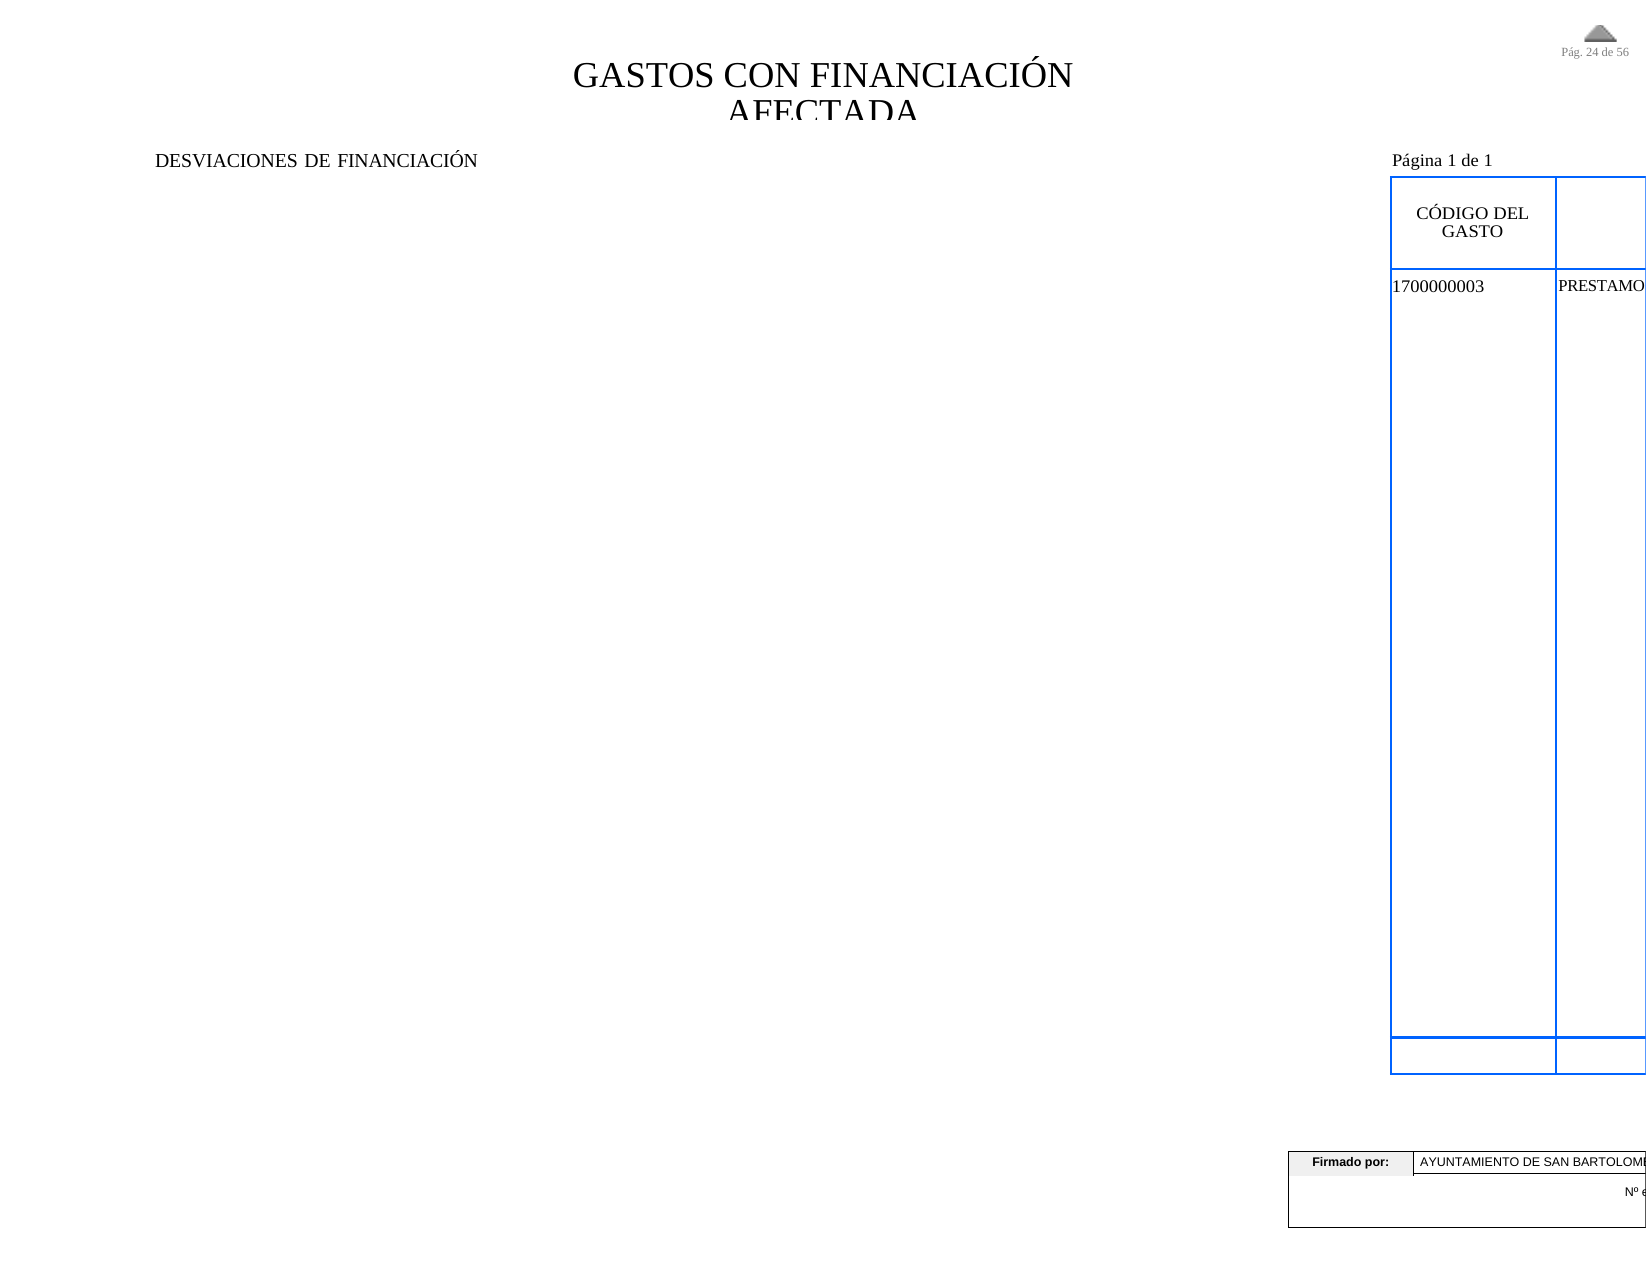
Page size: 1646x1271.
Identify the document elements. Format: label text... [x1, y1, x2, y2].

table_header AYUNTAMIENTO DE SAN BARTOLOMÉ [1414, 1152, 1645, 1173]
table_cell TOTAL [1557, 1039, 1645, 1073]
text DESVIACIONES DE FINANCIACIÓN [155, 149, 481, 172]
table_cell [1392, 1039, 1555, 1073]
table_header CÓDIGO DEL GASTO [1392, 178, 1555, 268]
table_header DESCRIPCIÓN [1557, 178, 1645, 268]
table_header Firmado por: [1289, 1152, 1413, 1173]
text Página 1 de 1 [1392, 150, 1642, 170]
table_cell 1700000003 [1392, 270, 1555, 1036]
table_cell Nº expediente administrativo: 2021-000963 Código Seguro de Verificación (CSV): ABDB449F078A3503291C7C2346774F59 Comprobación CSV: https://eadmin.sanbartolome.es/publico/documento/ABDB449F078A3503291C7C2346774F59 [1289, 1174, 1645, 1227]
table_cell PRESTAMO CAJA SIETE 2.500.000 [1557, 270, 1645, 1036]
